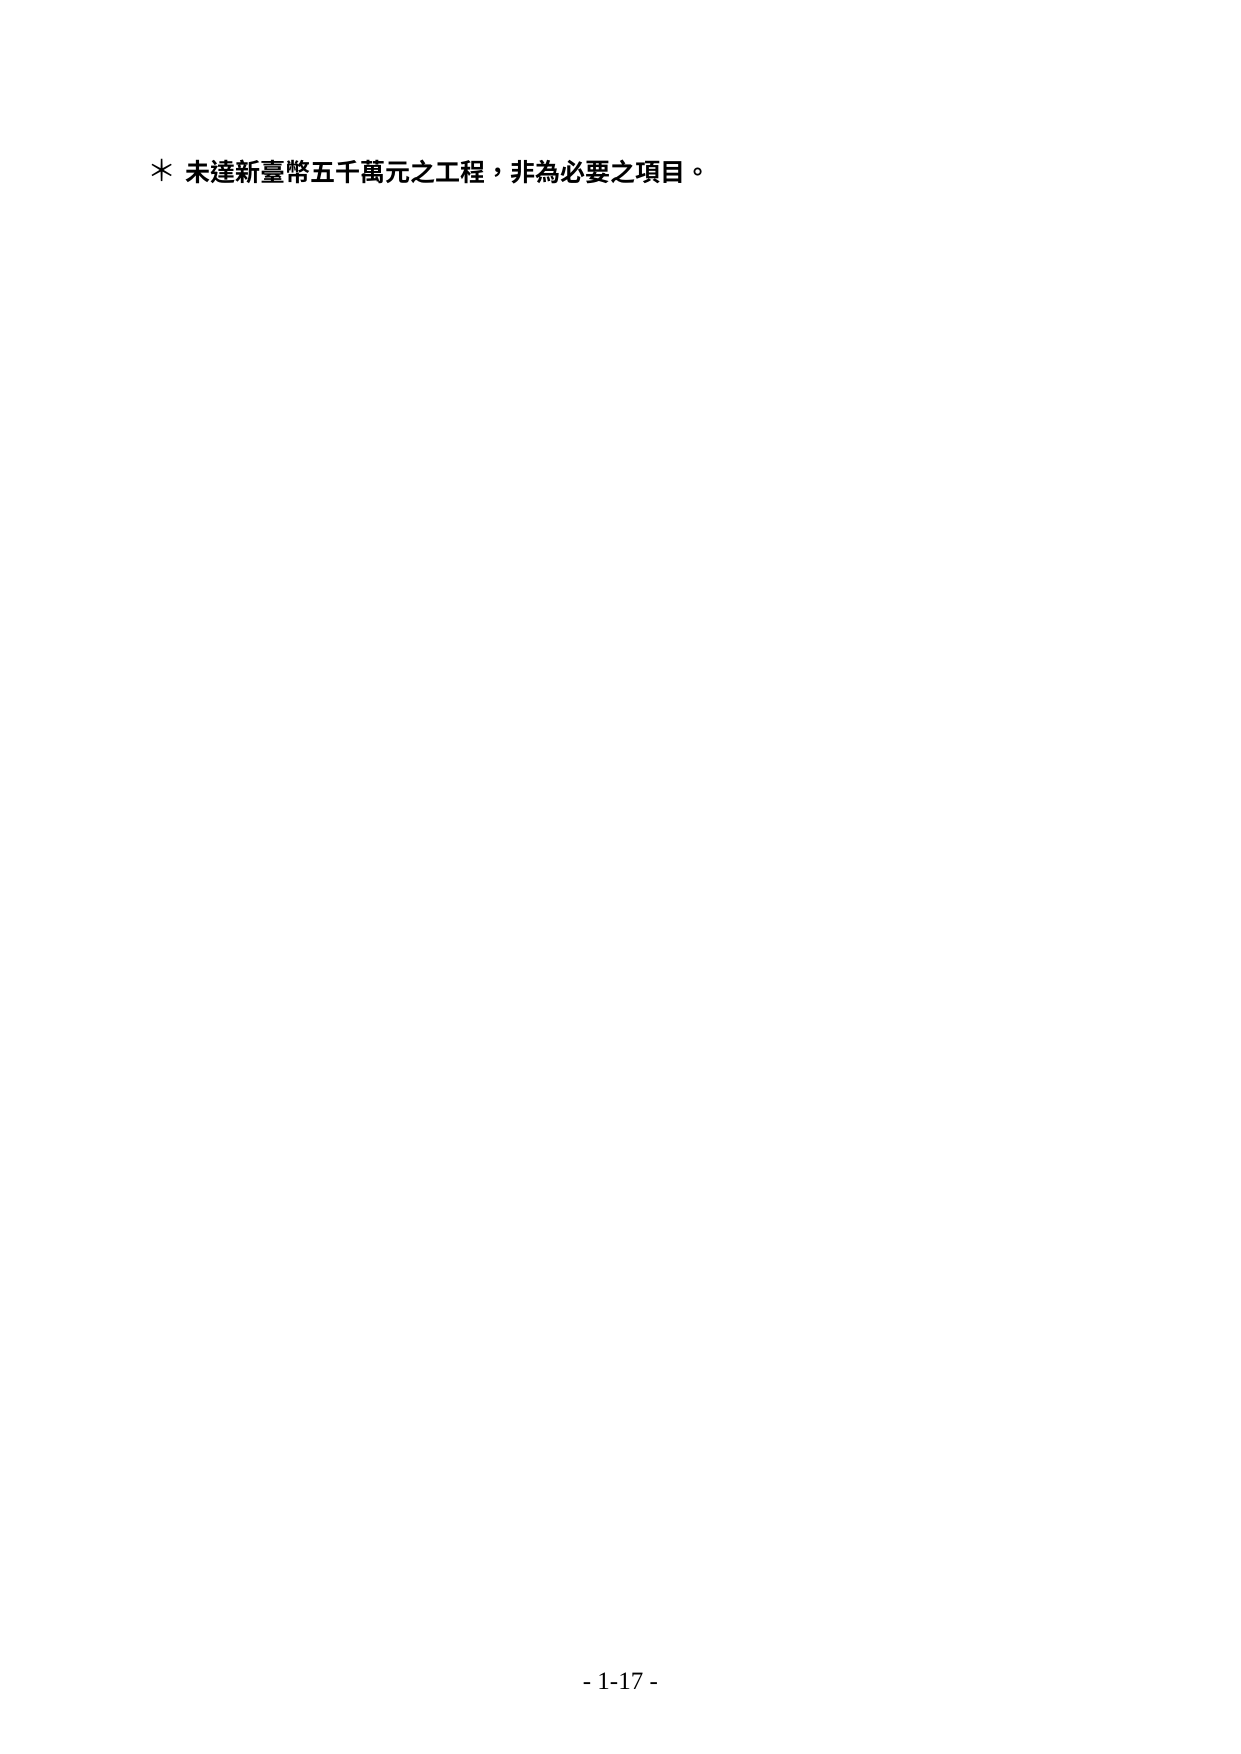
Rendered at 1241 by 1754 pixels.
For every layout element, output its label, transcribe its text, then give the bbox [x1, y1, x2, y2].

list 未達新臺幣五千萬元之工程，非為必要之項目。 [148, 148, 1092, 190]
